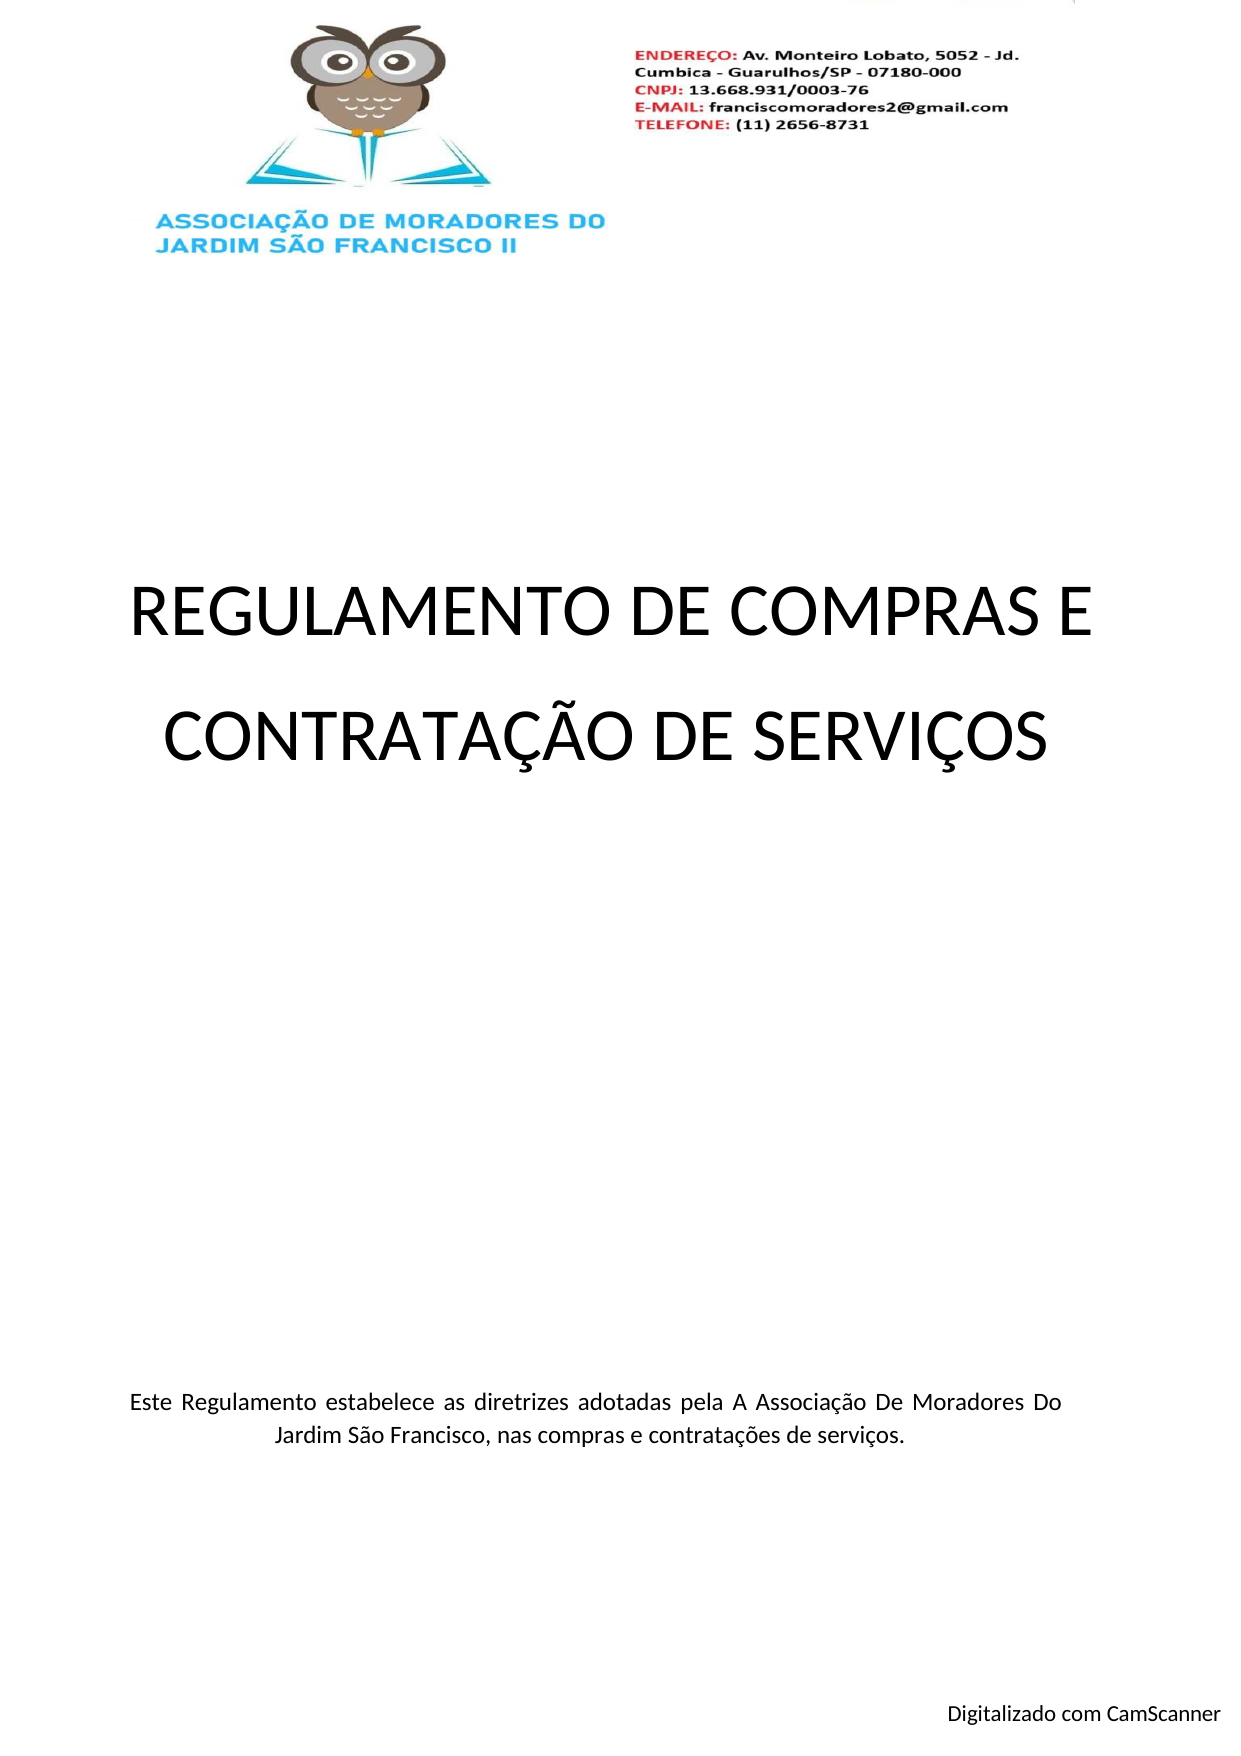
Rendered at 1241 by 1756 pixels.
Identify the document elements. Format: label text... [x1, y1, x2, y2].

text REGULAMENTO DE COMPRAS E CONTRATAÇÃO DE SERVIÇOS [129, 563, 1127, 779]
text Este Regulamento estabelece as diretrizes adotadas pela A Associação De Moradores Do Jardim São Francisco, nas compras e contratações de serviços. [129, 1386, 1127, 1449]
